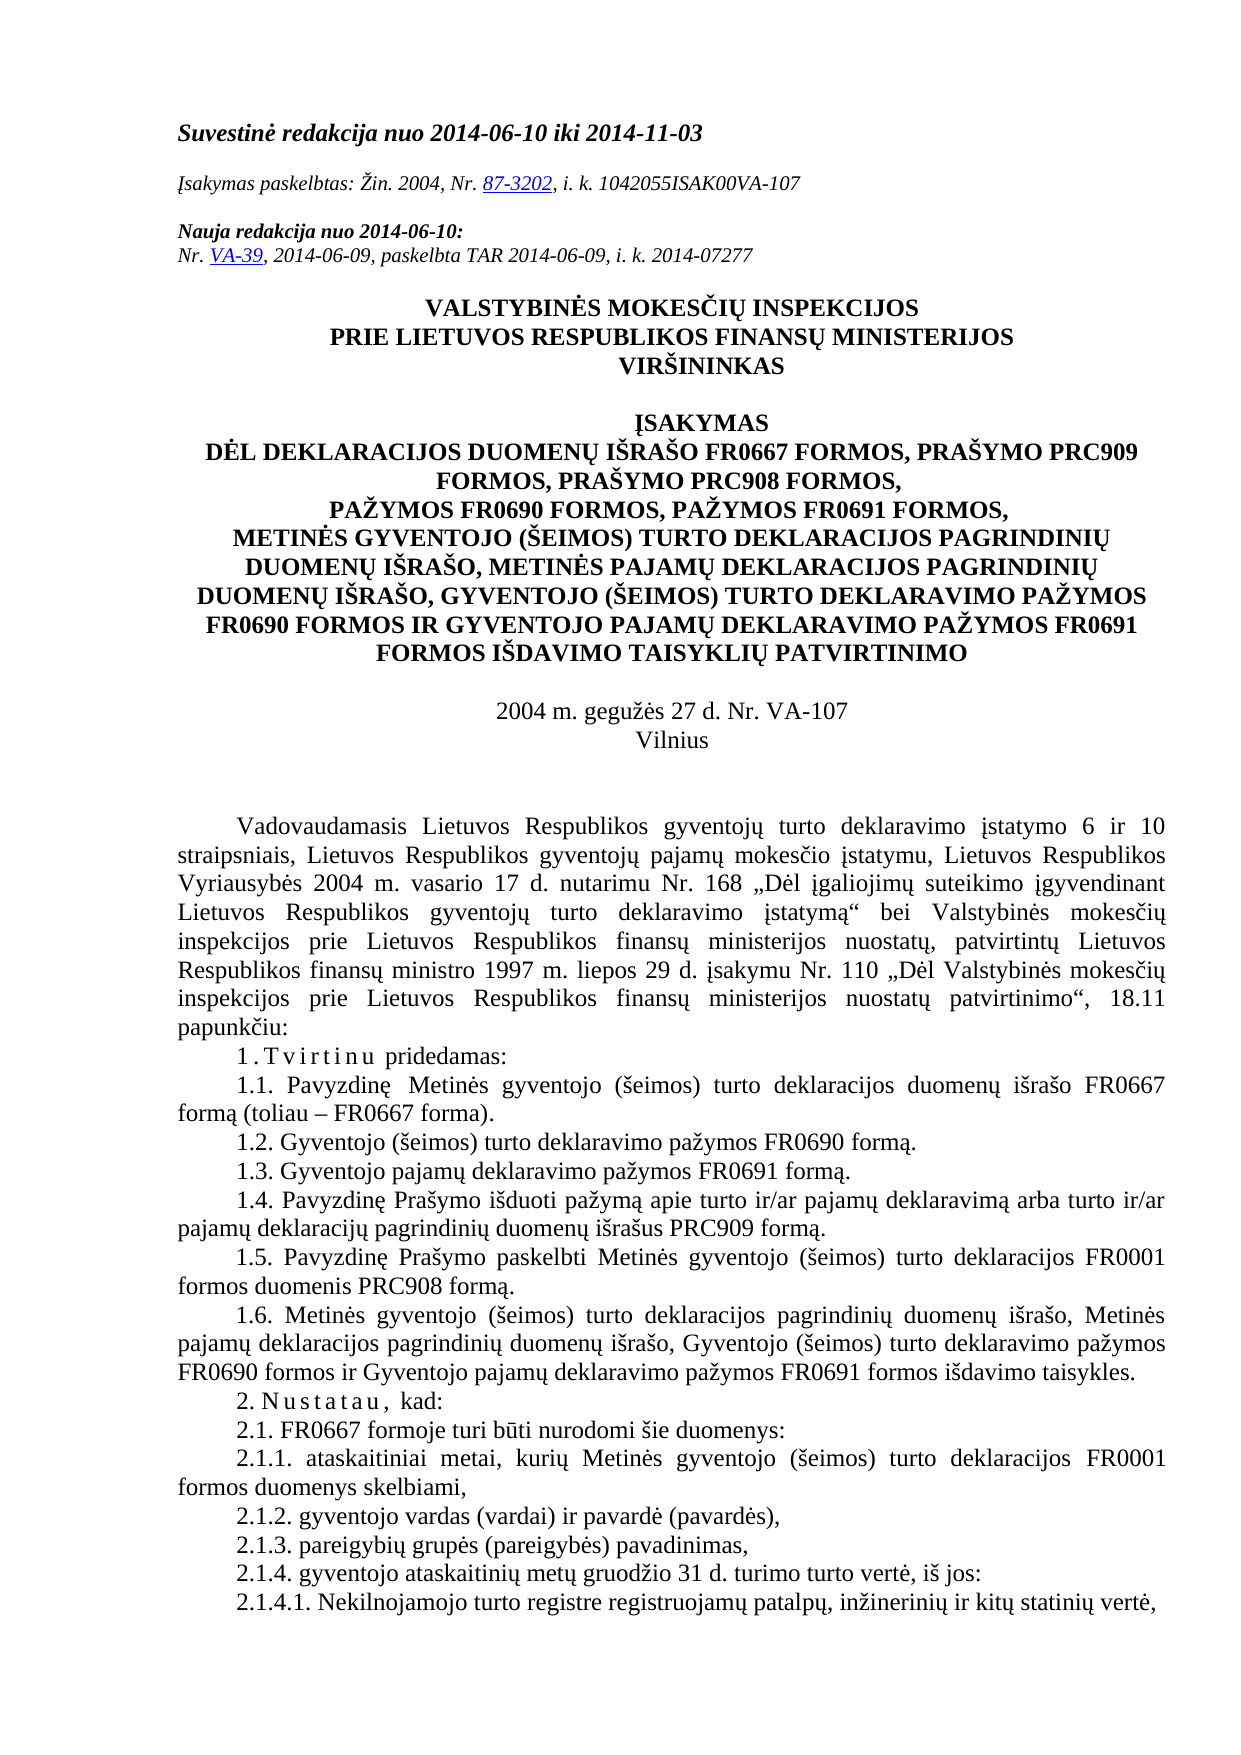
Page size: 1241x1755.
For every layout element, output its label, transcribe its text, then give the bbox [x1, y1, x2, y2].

text 2.1.3. pareigybių grupės (pareigybės) pavadinimas, [177, 1530, 1167, 1558]
text Suvestinė redakcija nuo 2014-06-10 iki 2014-11-03 [177, 118, 1167, 147]
text 2.1. FR0667 formoje turi būti nurodomi šie duomenys: [177, 1415, 1167, 1443]
text DĖL DEKLARACIJOS DUOMENŲ IŠRAŠO FR0667 FORMOS, PRAŠYMO PRC909 FORMOS, PRAŠYMO PRC908 FORMOS, [177, 437, 1167, 495]
text 2.1.2. gyventojo vardas (vardai) ir pavardė (pavardės), [177, 1501, 1167, 1530]
text Nauja redakcija nuo 2014-06-10: [177, 219, 1167, 243]
text PAŽYMOS FR0690 FORMOS, PAŽYMOS FR0691 FORMOS, [177, 495, 1167, 523]
text 2.1.4.1. Nekilnojamojo turto registre registruojamų patalpų, inžinerinių ir kitų statinių vertė, [177, 1587, 1167, 1616]
text VALSTYBINĖS MOKESČIŲ INSPEKCIJOS [177, 293, 1167, 322]
text 2.1.4. gyventojo ataskaitinių metų gruodžio 31 d. turimo turto vertė, iš jos: [177, 1558, 1167, 1587]
text 1.5. Pavyzdinę Prašymo paskelbti Metinės gyventojo (šeimos) turto deklaracijos FR0001 formos duomenis PRC908 formą. [177, 1242, 1167, 1300]
text ĮSAKYMAS [177, 408, 1167, 437]
text VIRŠININKAS [177, 351, 1167, 380]
text METINĖS GYVENTOJO (ŠEIMOS) TURTO DEKLARACIJOS PAGRINDINIŲ DUOMENŲ IŠRAŠO, METINĖS PAJAMŲ DEKLARACIJOS PAGRINDINIŲ DUOMENŲ IŠRAŠO, GYVENTOJO (ŠEIMOS) TURTO DEKLARAVIMO PAŽYMOS FR0690 FORMOS IR GYVENTOJO PAJAMŲ DEKLARAVIMO PAŽYMOS FR0691 FORMOS IŠDAVIMO TAISYKLIŲ PATVIRTINIMO [177, 523, 1167, 667]
text 1.Tvirtinu pridedamas: [177, 1041, 1167, 1070]
text 2. Nustatau, kad: [177, 1386, 1167, 1415]
text 1.3. Gyventojo pajamų deklaravimo pažymos FR0691 formą. [177, 1156, 1167, 1185]
text 2.1.1. ataskaitiniai metai, kurių Metinės gyventojo (šeimos) turto deklaracijos FR0001 formos duomenys skelbiami, [177, 1443, 1167, 1501]
text 2004 m. gegužės 27 d. Nr. VA-107 [177, 696, 1167, 725]
text 1.2. Gyventojo (šeimos) turto deklaravimo pažymos FR0690 formą. [177, 1127, 1167, 1156]
text PRIE LIETUVOS RESPUBLIKOS FINANSŲ MINISTERIJOS [177, 322, 1167, 351]
text Nr. VA-39, 2014-06-09, paskelbta TAR 2014-06-09, i. k. 2014-07277 [177, 243, 1167, 267]
text Įsakymas paskelbtas: Žin. 2004, Nr. 87-3202, i. k. 1042055ISAK00VA-107 [177, 171, 1167, 195]
text 1.1. Pavyzdinę Metinės gyventojo (šeimos) turto deklaracijos duomenų išrašo FR0667 formą (toliau – FR0667 forma). [177, 1070, 1167, 1127]
text Vadovaudamasis Lietuvos Respublikos gyventojų turto deklaravimo įstatymo 6 ir 10 straipsniais, Lietuvos Respublikos gyventojų pajamų mokesčio įstatymu, Lietuvos Respublikos Vyriausybės 2004 m. vasario 17 d. nutarimu Nr. 168 „Dėl įgaliojimų suteikimo įgyvendinant Lietuvos Respublikos gyventojų turto deklaravimo įstatymą“ bei Valstybinės mokesčių inspekcijos prie Lietuvos Respublikos finansų ministerijos nuostatų, patvirtintų Lietuvos Respublikos finansų ministro 1997 m. liepos 29 d. įsakymu Nr. 110 „Dėl Valstybinės mokesčių inspekcijos prie Lietuvos Respublikos finansų ministerijos nuostatų patvirtinimo“, 18.11 papunkčiu: [177, 811, 1167, 1041]
text 1.6. Metinės gyventojo (šeimos) turto deklaracijos pagrindinių duomenų išrašo, Metinės pajamų deklaracijos pagrindinių duomenų išrašo, Gyventojo (šeimos) turto deklaravimo pažymos FR0690 formos ir Gyventojo pajamų deklaravimo pažymos FR0691 formos išdavimo taisykles. [177, 1300, 1167, 1386]
text 1.4. Pavyzdinę Prašymo išduoti pažymą apie turto ir/ar pajamų deklaravimą arba turto ir/ar pajamų deklaracijų pagrindinių duomenų išrašus PRC909 formą. [177, 1185, 1167, 1242]
text Vilnius [177, 725, 1167, 753]
